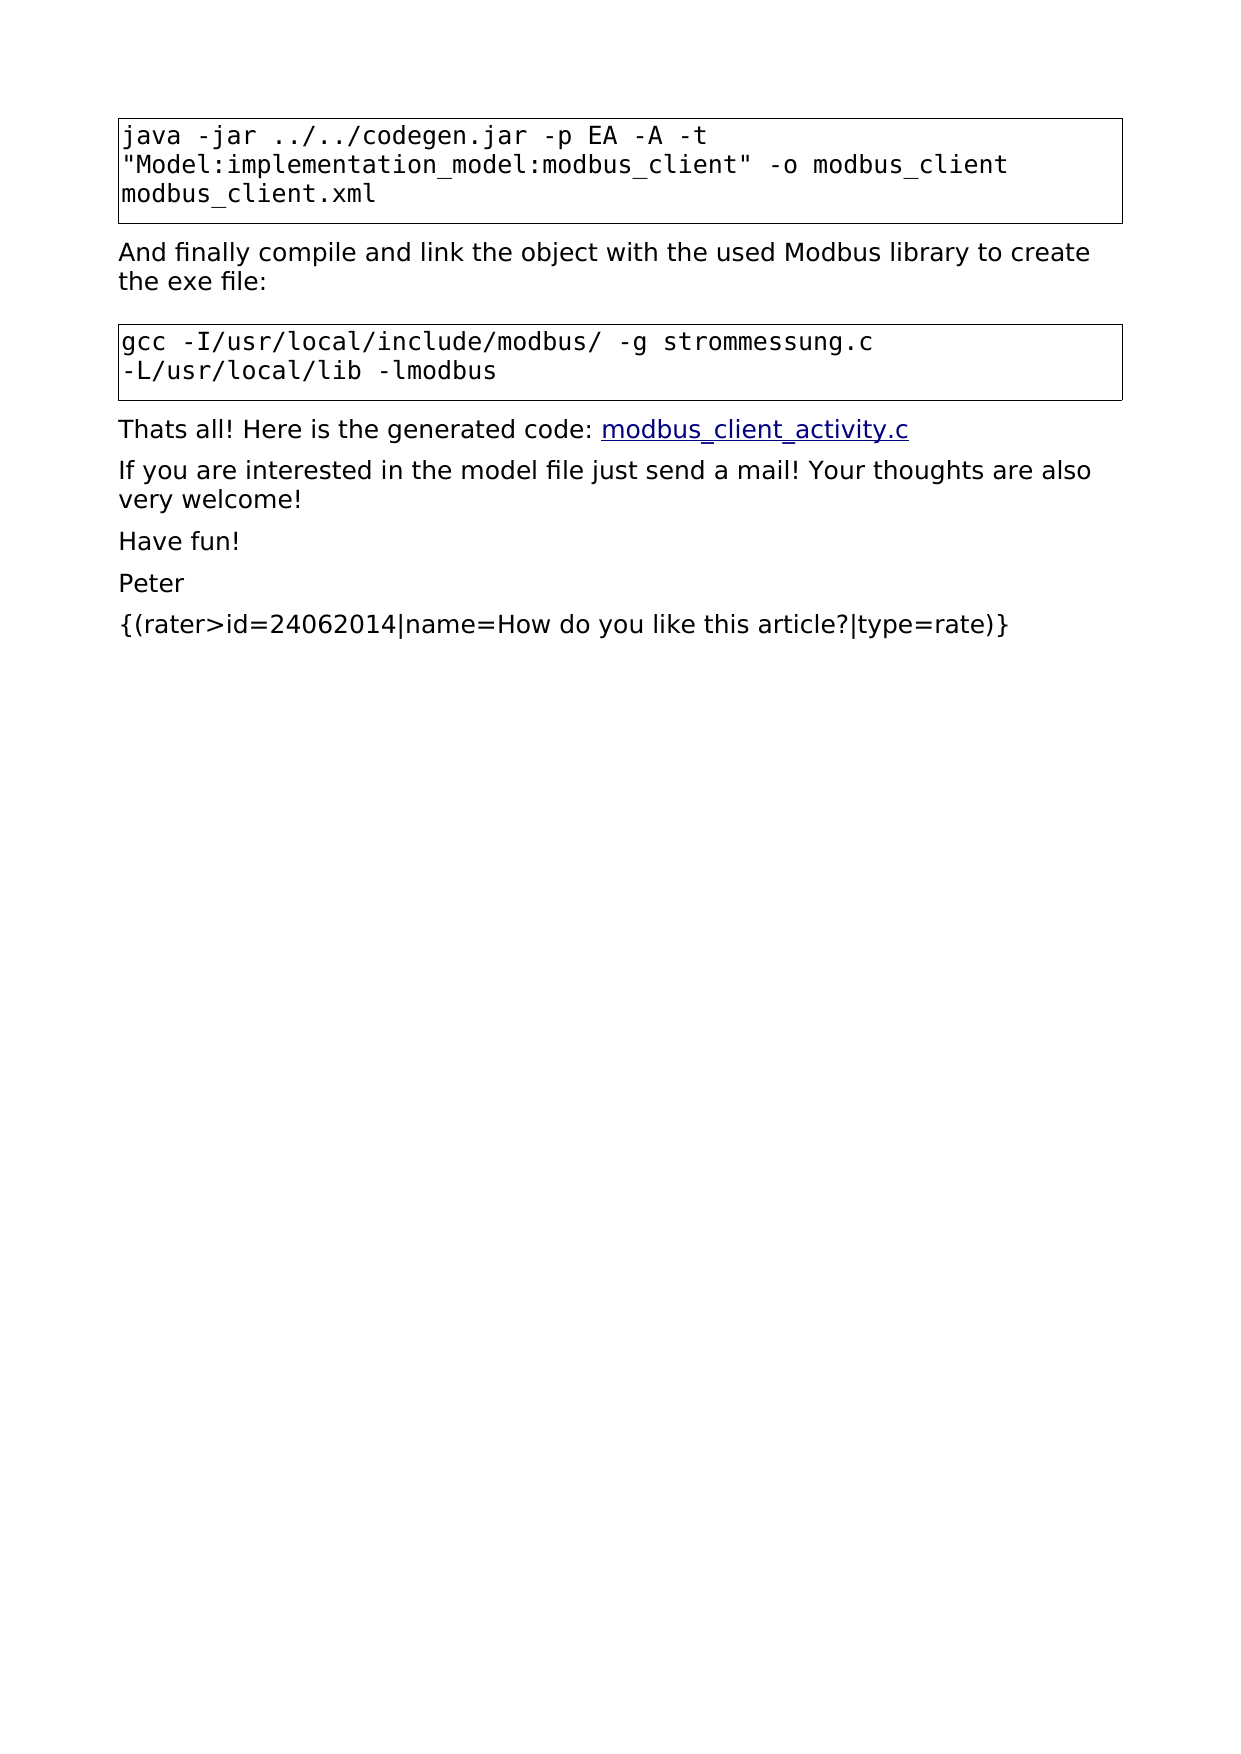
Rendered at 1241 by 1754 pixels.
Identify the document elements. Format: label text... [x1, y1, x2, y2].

text Thats all! Here is the generated code: modbus_client_activity.c [118, 415, 1122, 444]
text And finally compile and link the object with the used Modbus library to create the exe file: [118, 238, 1122, 297]
text Peter [118, 569, 1122, 598]
table_header gcc -I/usr/local/include/modbus/ -g strommessung.c -L/usr/local/lib -lmodbus [119, 325, 1122, 400]
text Have fun! [118, 527, 1122, 556]
text {(rater>id=24062014|name=How do you like this article?|type=rate)} [118, 611, 1122, 640]
table_header java -jar ../../codegen.jar -p EA -A -t "Model:implementation_model:modbus_client" -o modbus_client modbus_client.xml [119, 119, 1122, 223]
text If you are interested in the model file just send a mail! Your thoughts are also very welcome! [118, 456, 1122, 515]
